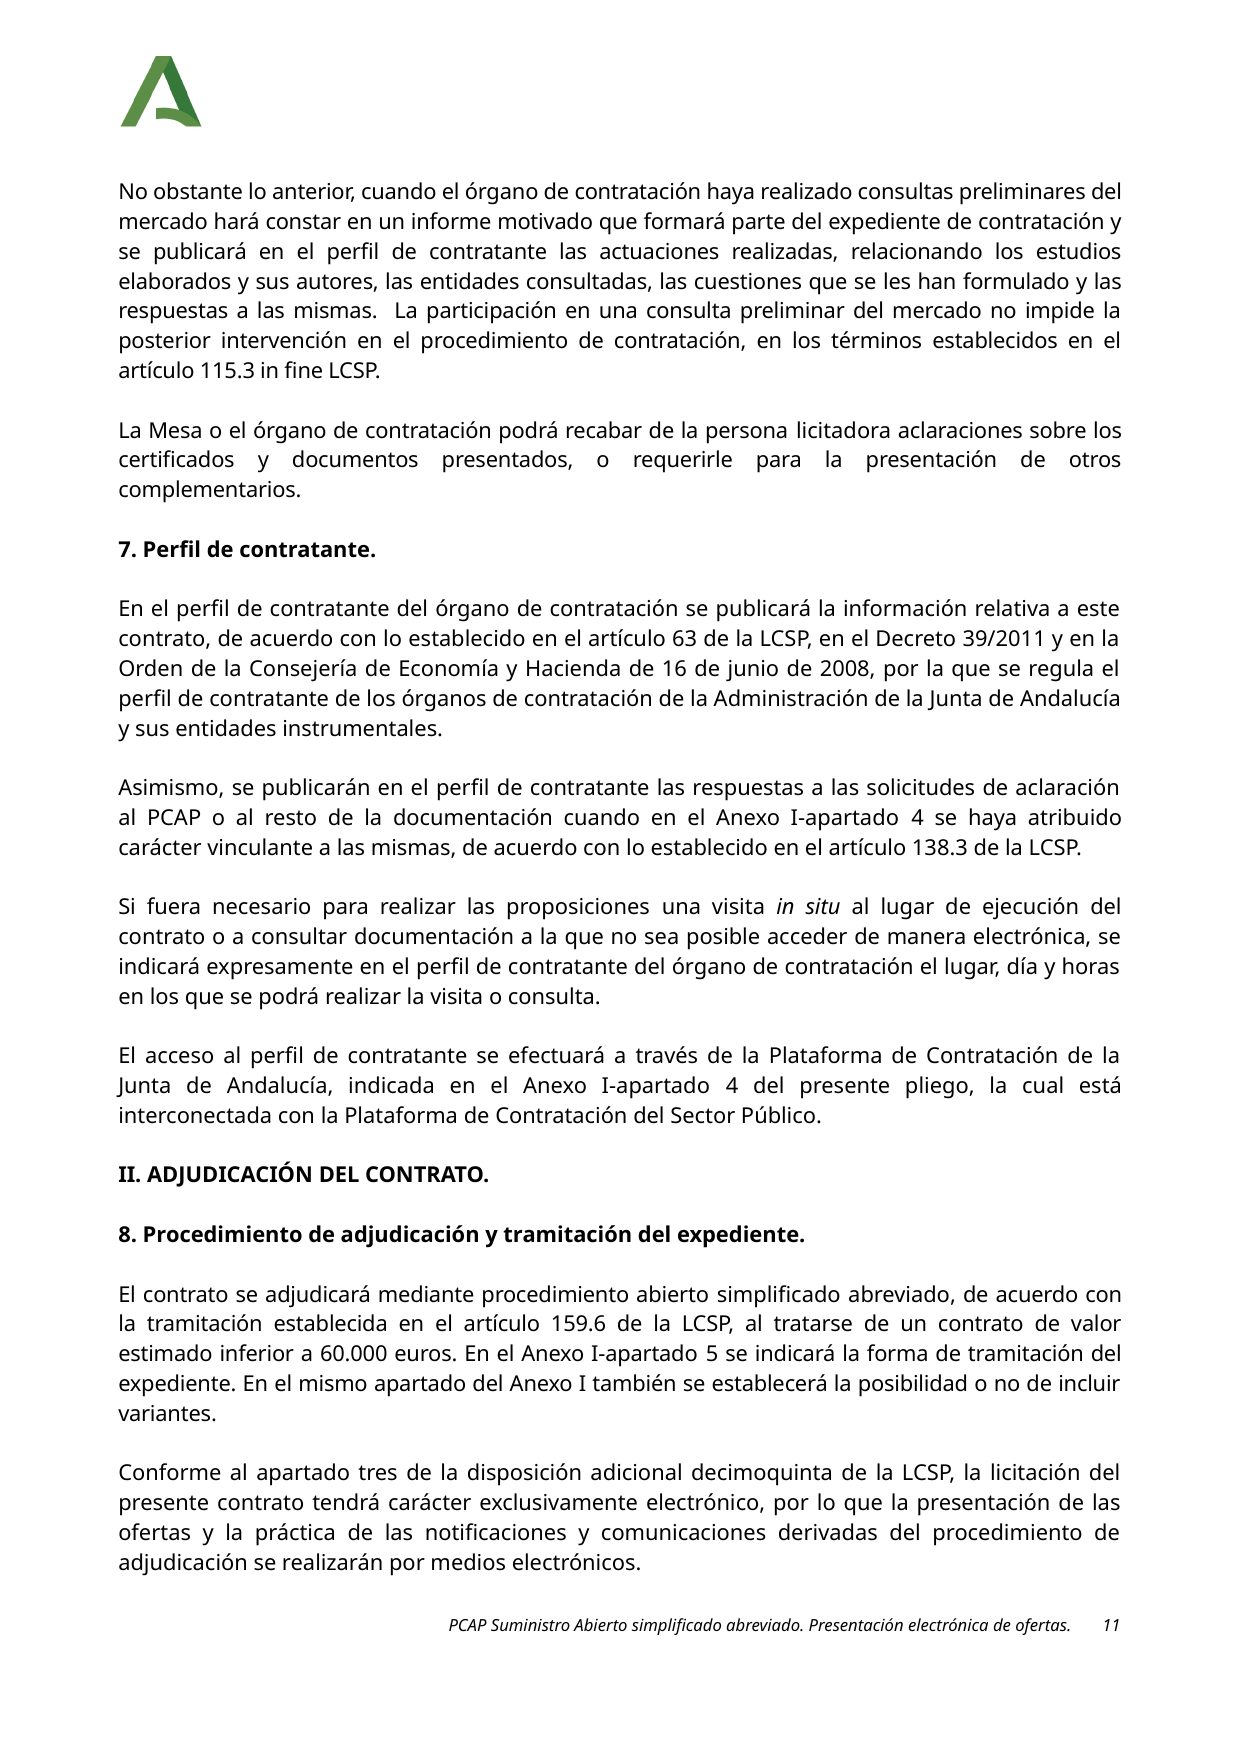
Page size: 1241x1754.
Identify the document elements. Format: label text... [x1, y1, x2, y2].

subtitle 7. Perfil de contratante. [118, 534, 1122, 564]
text En el perfil de contratante del órgano de contratación se publicará la información relativa a este contrato, de acuerdo con lo establecido en el artículo 63 de la LCSP, en el Decreto 39/2011 y en la Orden de la Consejería de Economía y Hacienda de 16 de junio de 2008, por la que se regula el perfil de contratante de los órganos de contratación de la Administración de la Junta de Andalucía y sus entidades instrumentales. [118, 593, 1122, 742]
picture [116, 52, 205, 131]
text No obstante lo anterior, cuando el órgano de contratación haya realizado consultas preliminares del mercado hará constar en un informe motivado que formará parte del expediente de contratación y se publicará en el perfil de contratante las actuaciones realizadas, relacionando los estudios elaborados y sus autores, las entidades consultadas, las cuestiones que se les han formulado y las respuestas a las mismas. La participación en una consulta preliminar del mercado no impide la posterior intervención en el procedimiento de contratación, en los términos establecidos en el artículo 115.3 in fine LCSP. [118, 176, 1122, 385]
text La Mesa o el órgano de contratación podrá recabar de la persona licitadora aclaraciones sobre los certificados y documentos presentados, o requerirle para la presentación de otros complementarios. [118, 415, 1122, 504]
text El acceso al perfil de contratante se efectuará a través de la Plataforma de Contratación de la Junta de Andalucía, indicada en el Anexo I-apartado 4 del presente pliego, la cual está interconectada con la Plataforma de Contratación del Sector Público. [118, 1040, 1122, 1130]
subtitle 8. Procedimiento de adjudicación y tramitación del expediente. [118, 1219, 1122, 1249]
text Si fuera necesario para realizar las proposiciones una visita in situ al lugar de ejecución del contrato o a consultar documentación a la que no sea posible acceder de manera electrónica, se indicará expresamente en el perfil de contratante del órgano de contratación el lugar, día y horas en los que se podrá realizar la visita o consulta. [118, 891, 1122, 1011]
text Asimismo, se publicarán en el perfil de contratante las respuestas a las solicitudes de aclaración al PCAP o al resto de la documentación cuando en el Anexo I-apartado 4 se haya atribuido carácter vinculante a las mismas, de acuerdo con lo establecido en el artículo 138.3 de la LCSP. [118, 772, 1122, 862]
text El contrato se adjudicará mediante procedimiento abierto simplificado abreviado, de acuerdo con la tramitación establecida en el artículo 159.6 de la LCSP, al tratarse de un contrato de valor estimado inferior a 60.000 euros. En el Anexo I-apartado 5 se indicará la forma de tramitación del expediente. En el mismo apartado del Anexo I también se establecerá la posibilidad o no de incluir variantes. [118, 1279, 1122, 1428]
subtitle II. ADJUDICACIÓN DEL CONTRATO. [118, 1159, 1122, 1189]
text Conforme al apartado tres de la disposición adicional decimoquinta de la LCSP, la licitación del presente contrato tendrá carácter exclusivamente electrónico, por lo que la presentación de las ofertas y la práctica de las notificaciones y comunicaciones derivadas del procedimiento de adjudicación se realizarán por medios electrónicos. [118, 1457, 1122, 1577]
